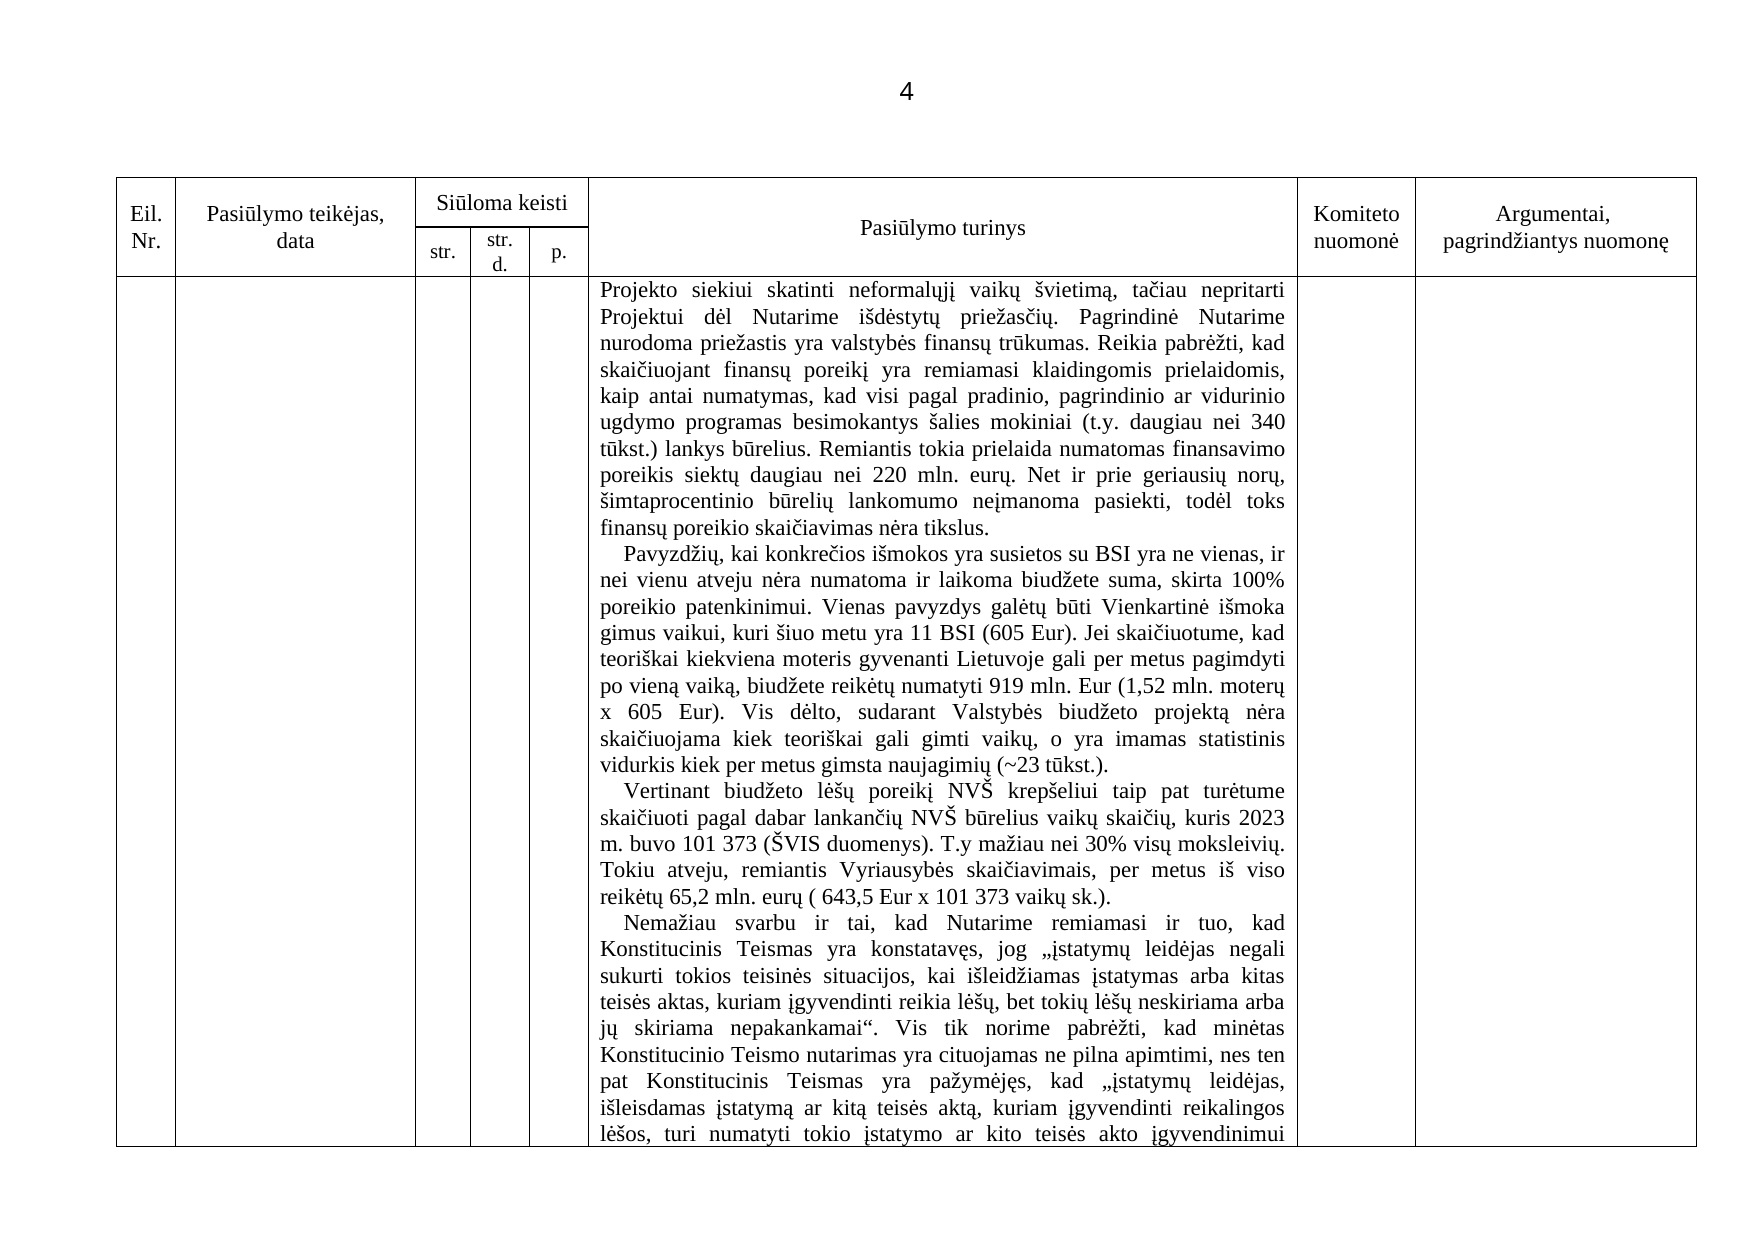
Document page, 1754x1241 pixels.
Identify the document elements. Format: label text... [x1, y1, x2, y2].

table_cell [416, 277, 470, 1146]
table_cell p. [530, 228, 588, 276]
table_cell [1298, 277, 1415, 1146]
table_header Eil. Nr. [117, 178, 175, 276]
table_cell [471, 277, 529, 1146]
table_cell str. d. [471, 228, 529, 276]
table_cell Projekto siekiui skatinti neformalųjį vaikų švietimą, tačiau nepritarti Projektui dėl Nutarime išdėstytų priežasčių. Pagrindinė Nutarime nurodoma priežastis yra valstybės finansų trūkumas. Reikia pabrėžti, kad skaičiuojant finansų poreikį yra remiamasi klaidingomis prielaidomis, kaip antai numatymas, kad visi pagal pradinio, pagrindinio ar vidurinio ugdymo programas besimokantys šalies mokiniai (t.y. daugiau nei 340 tūkst.) lankys būrelius. Remiantis tokia prielaida numatomas finansavimo poreikis siektų daugiau nei 220 mln. eurų. Net ir prie geriausių norų, šimtaprocentinio būrelių lankomumo neįmanoma pasiekti, todėl toks finansų poreikio skaičiavimas nėra tikslus. Pavyzdžių, kai konkrečios išmokos yra susietos su BSI yra ne vienas, ir nei vienu atveju nėra numatoma ir laikoma biudžete suma, skirta 100% poreikio patenkinimui. Vienas pavyzdys galėtų būti Vienkartinė išmoka gimus vaikui, kuri šiuo metu yra 11 BSI (605 Eur). Jei skaičiuotume, kad teoriškai kiekviena moteris gyvenanti Lietuvoje gali per metus pagimdyti po vieną vaiką, biudžete reikėtų numatyti 919 mln. Eur (1,52 mln. moterų x 605 Eur). Vis dėlto, sudarant Valstybės biudžeto projektą nėra skaičiuojama kiek teoriškai gali gimti vaikų, o yra imamas statistinis vidurkis kiek per metus gimsta naujagimių (~23 tūkst.). Vertinant biudžeto lėšų poreikį NVŠ krepšeliui taip pat turėtume skaičiuoti pagal dabar lankančių NVŠ būrelius vaikų skaičių, kuris 2023 m. buvo 101 373 (ŠVIS duomenys). T.y mažiau nei 30% visų moksleivių. Tokiu atveju, remiantis Vyriausybės skaičiavimais, per metus iš viso reikėtų 65,2 mln. eurų ( 643,5 Eur x 101 373 vaikų sk.). Nemažiau svarbu ir tai, kad Nutarime remiamasi ir tuo, kad Konstitucinis Teismas yra konstatavęs, jog „įstatymų leidėjas negali sukurti tokios teisinės situacijos, kai išleidžiamas įstatymas arba kitas teisės aktas, kuriam įgyvendinti reikia lėšų, bet tokių lėšų neskiriama arba jų skiriama nepakankamai“. Vis tik norime pabrėžti, kad minėtas Konstitucinio Teismo nutarimas yra cituojamas ne pilna apimtimi, nes ten pat Konstitucinis Teismas yra pažymėjęs, kad „įstatymų leidėjas, išleisdamas įstatymą ar kitą teisės aktą, kuriam įgyvendinti reikalingos lėšos, turi numatyti tokio įstatymo ar kito teisės akto įgyvendinimui [589, 277, 1297, 1146]
table_header Argumentai, pagrindžiantys nuomonę [1416, 178, 1696, 276]
table_header Pasiūlymo teikėjas, data [176, 178, 415, 276]
table_cell str. [416, 228, 470, 276]
table_cell [117, 277, 175, 1146]
table_header Pasiūlymo turinys [589, 178, 1297, 276]
table_cell [176, 277, 415, 1146]
table_header Komiteto nuomonė [1298, 178, 1415, 276]
table_cell [1416, 277, 1696, 1146]
table_cell [530, 277, 588, 1146]
table_header Siūloma keisti [416, 178, 588, 226]
